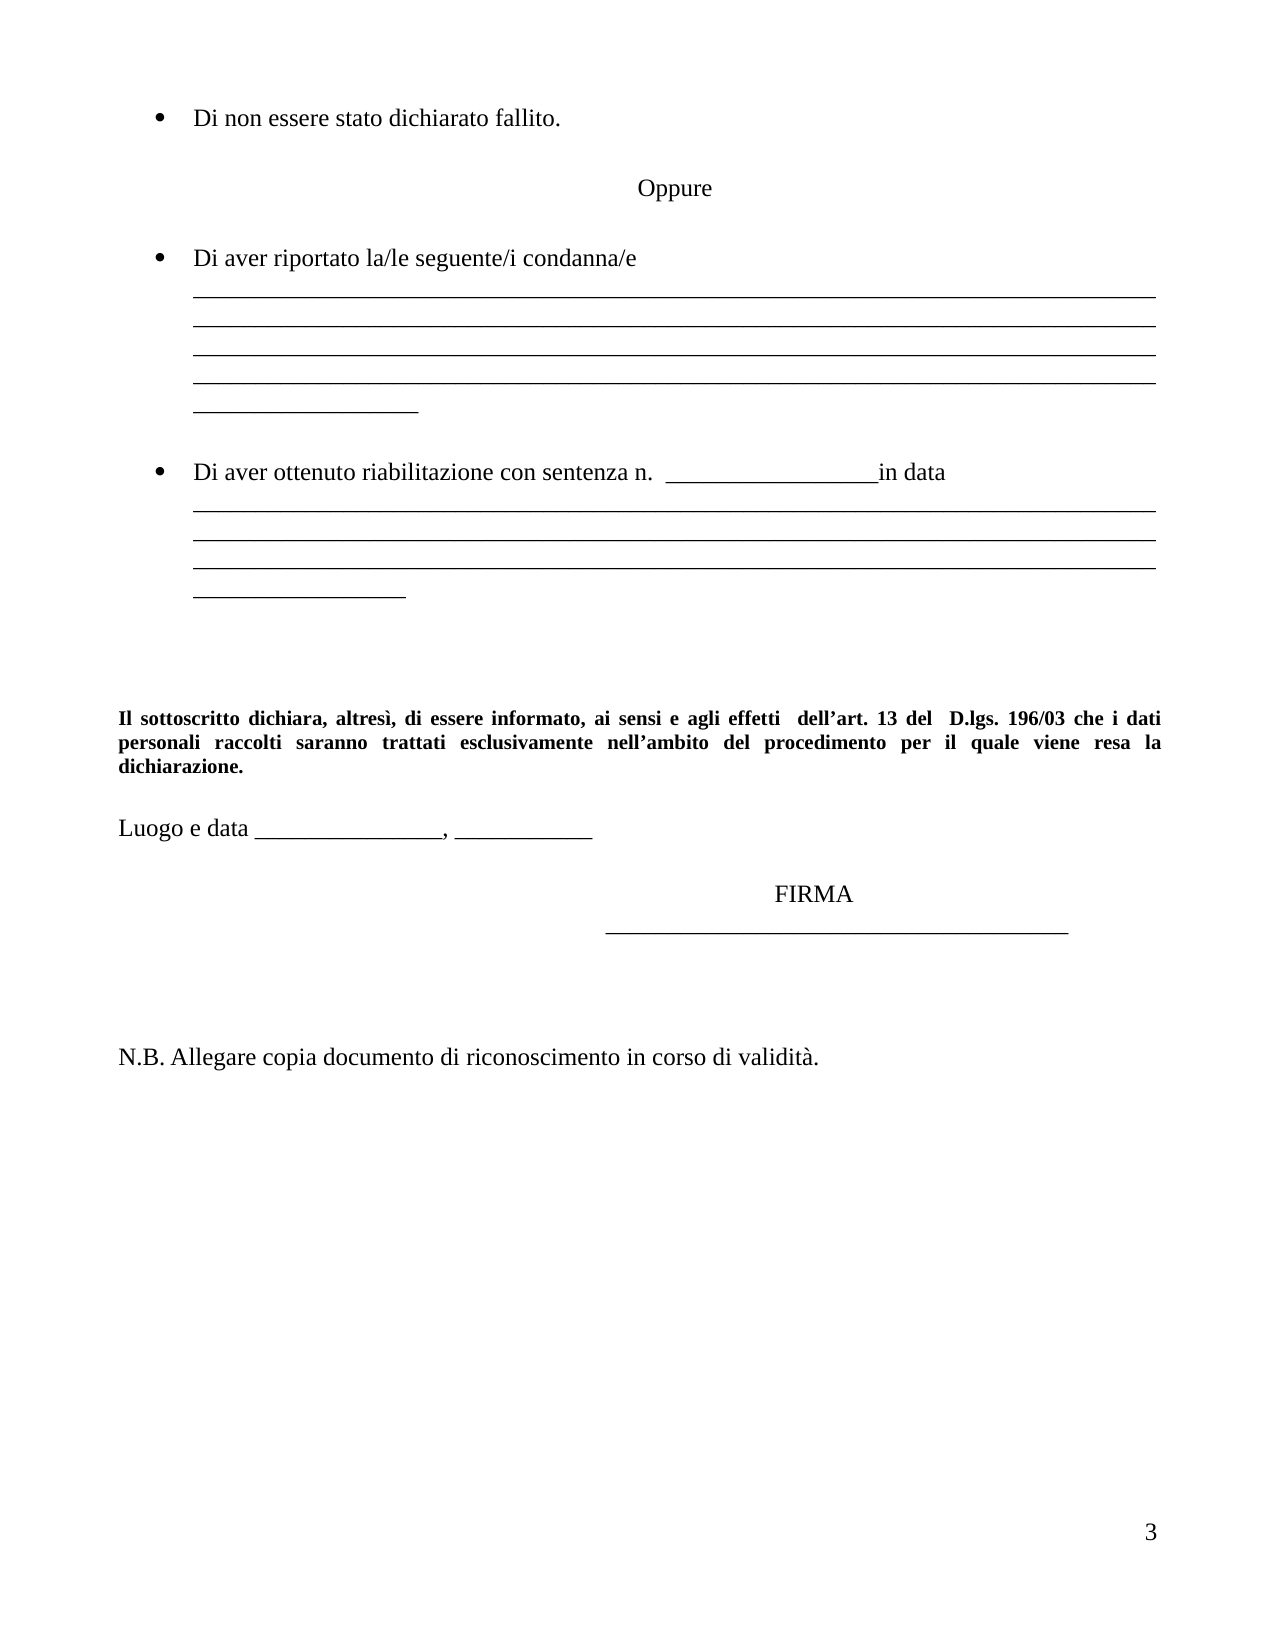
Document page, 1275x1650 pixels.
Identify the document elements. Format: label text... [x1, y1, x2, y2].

text N.B. Allegare copia documento di riconoscimento in corso di validità. [118, 1042, 1157, 1071]
text Il sottoscritto dichiara, altresì, di essere informato, ai sensi e agli effetti dell’art. 13 del D.lgs. 196/03 che i dati personali raccolti saranno trattati esclusivamente nell’ambito del procedimento per il quale viene resa la dichiarazione. [118, 706, 1162, 778]
text FIRMA [606, 879, 1157, 908]
text _____________________________________ [118, 908, 1157, 937]
list Di aver ottenuto riabilitazione con sentenza n. _________________in data ________________________________________________________________________________________________________________________________________________________________________________________________________________________________________________________ [156, 457, 1157, 601]
list Di aver riportato la/le seguente/i condanna/e _____________________________________________________________________________ _________________________________________________________________________________________________________________________________________________________________________________________________________________________________________________________ [156, 243, 1157, 416]
list Di non essere stato dichiarato fallito. [156, 103, 1157, 132]
text Oppure [193, 173, 1157, 202]
text Luogo e data _______________, ___________ [118, 813, 1157, 842]
